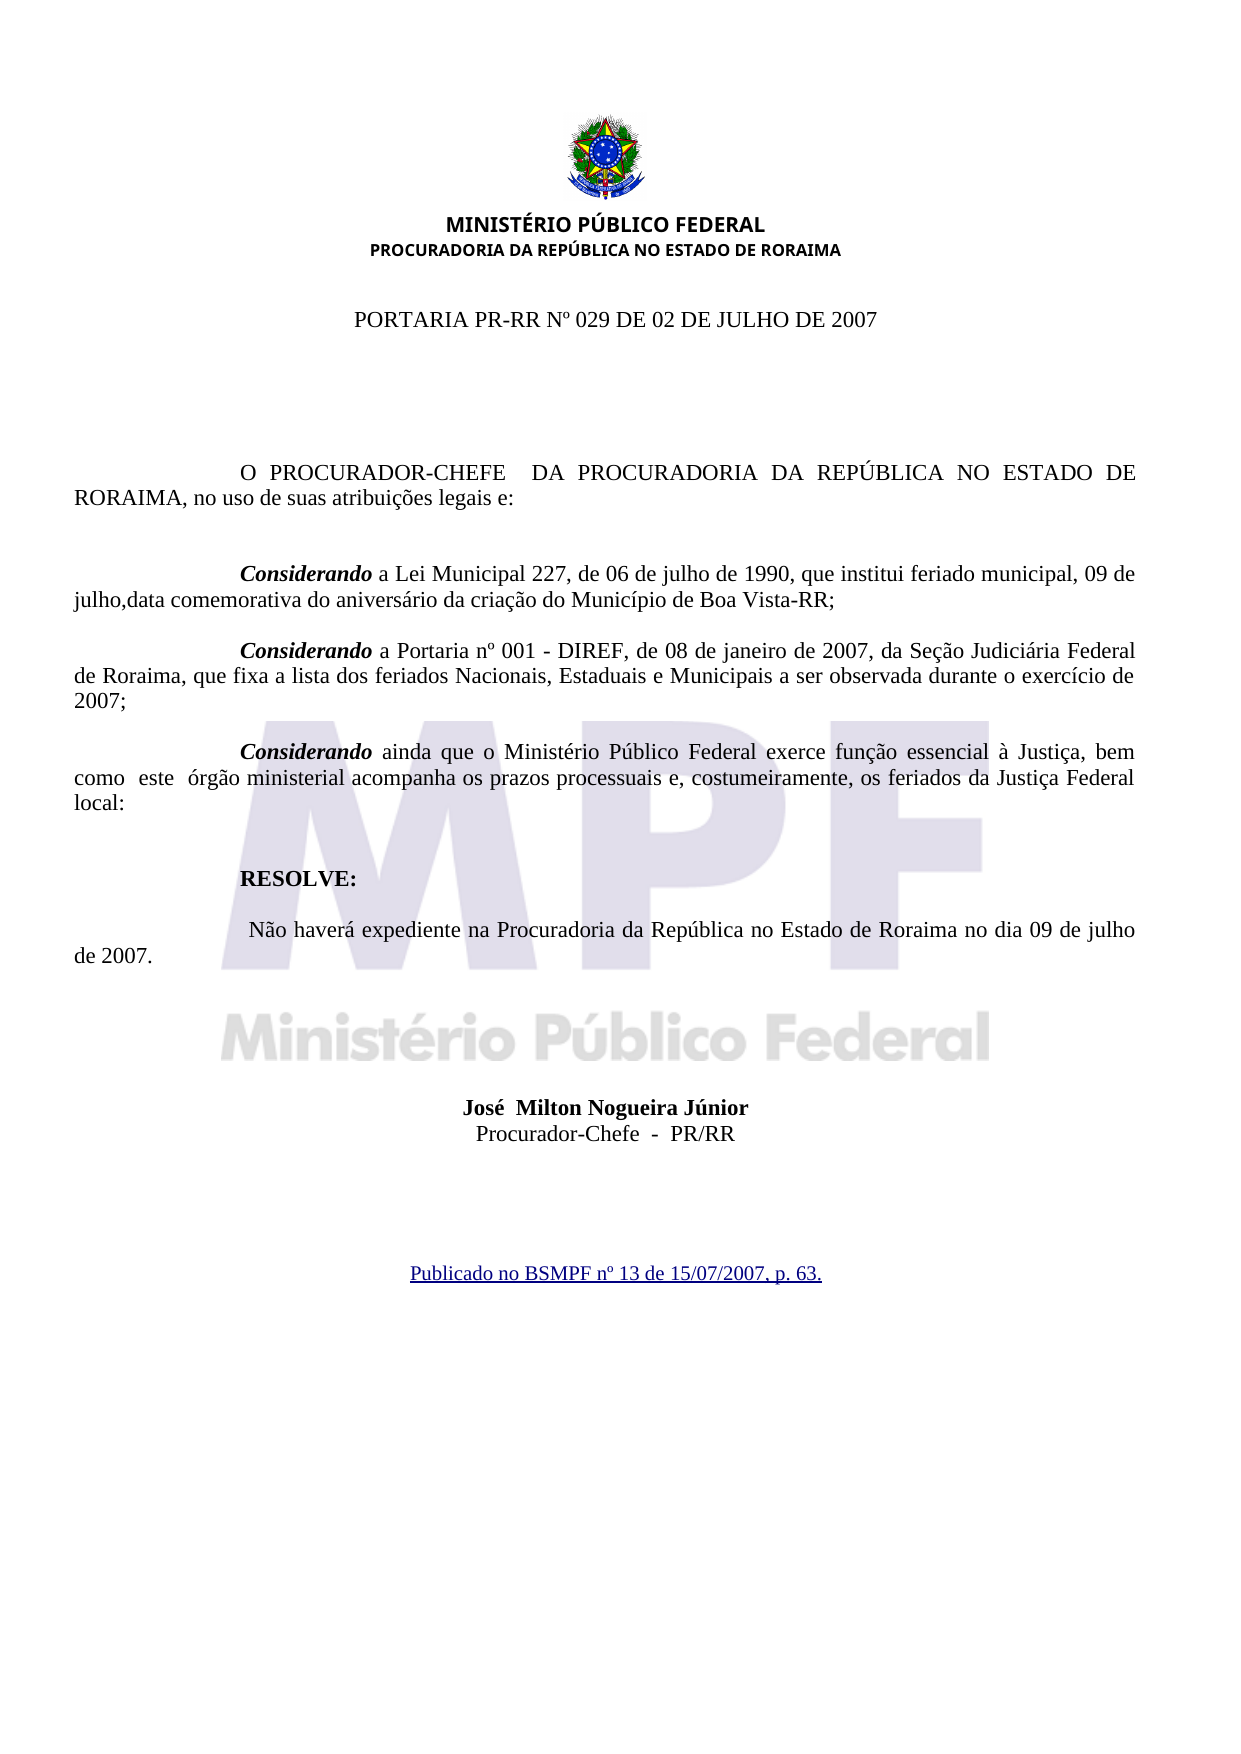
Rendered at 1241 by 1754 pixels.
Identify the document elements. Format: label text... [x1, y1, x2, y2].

text RESOLVE: [74, 866, 1137, 892]
picture [221, 721, 989, 739]
picture [221, 968, 989, 1061]
text O PROCURADOR-CHEFE DA PROCURADORIA DA REPÚBLICA NO ESTADO DE RORAIMA, no uso de suas atribuições legais e: [74, 460, 1137, 511]
subtitle Procurador-Chefe - PR/RR [74, 1121, 1137, 1146]
text Considerando ainda que o Ministério Público Federal exerce função essencial à Justiça, bem como este órgão ministerial acompanha os prazos processuais e, costumeiramente, os feriados da Justiça Federal local: [74, 739, 1137, 816]
text Não haverá expediente na Procuradoria da República no Estado de Roraima no dia 09 de julho de 2007. [74, 917, 1137, 968]
text PORTARIA PR-RR Nº 029 DE 02 DE JULHO DE 2007 [74, 307, 1137, 333]
subtitle José Milton Nogueira Júnior [74, 1095, 1137, 1121]
text Considerando a Portaria nº 001 - DIREF, de 08 de janeiro de 2007, da Seção Judiciária Federal de Roraima, que fixa a lista dos feriados Nacionais, Estaduais e Municipais a ser observada durante o exercício de 2007; [74, 638, 1137, 714]
picture [563, 112, 647, 201]
text Considerando a Lei Municipal 227, de 06 de julho de 1990, que institui feriado municipal, 09 de julho,data comemorativa do aniversário da criação do Município de Boa Vista-RR; [74, 561, 1137, 612]
picture [221, 816, 989, 866]
text Publicado no BSMPF nº 13 de 15/07/2007, p. 63. [74, 1262, 1137, 1285]
picture [221, 892, 989, 917]
